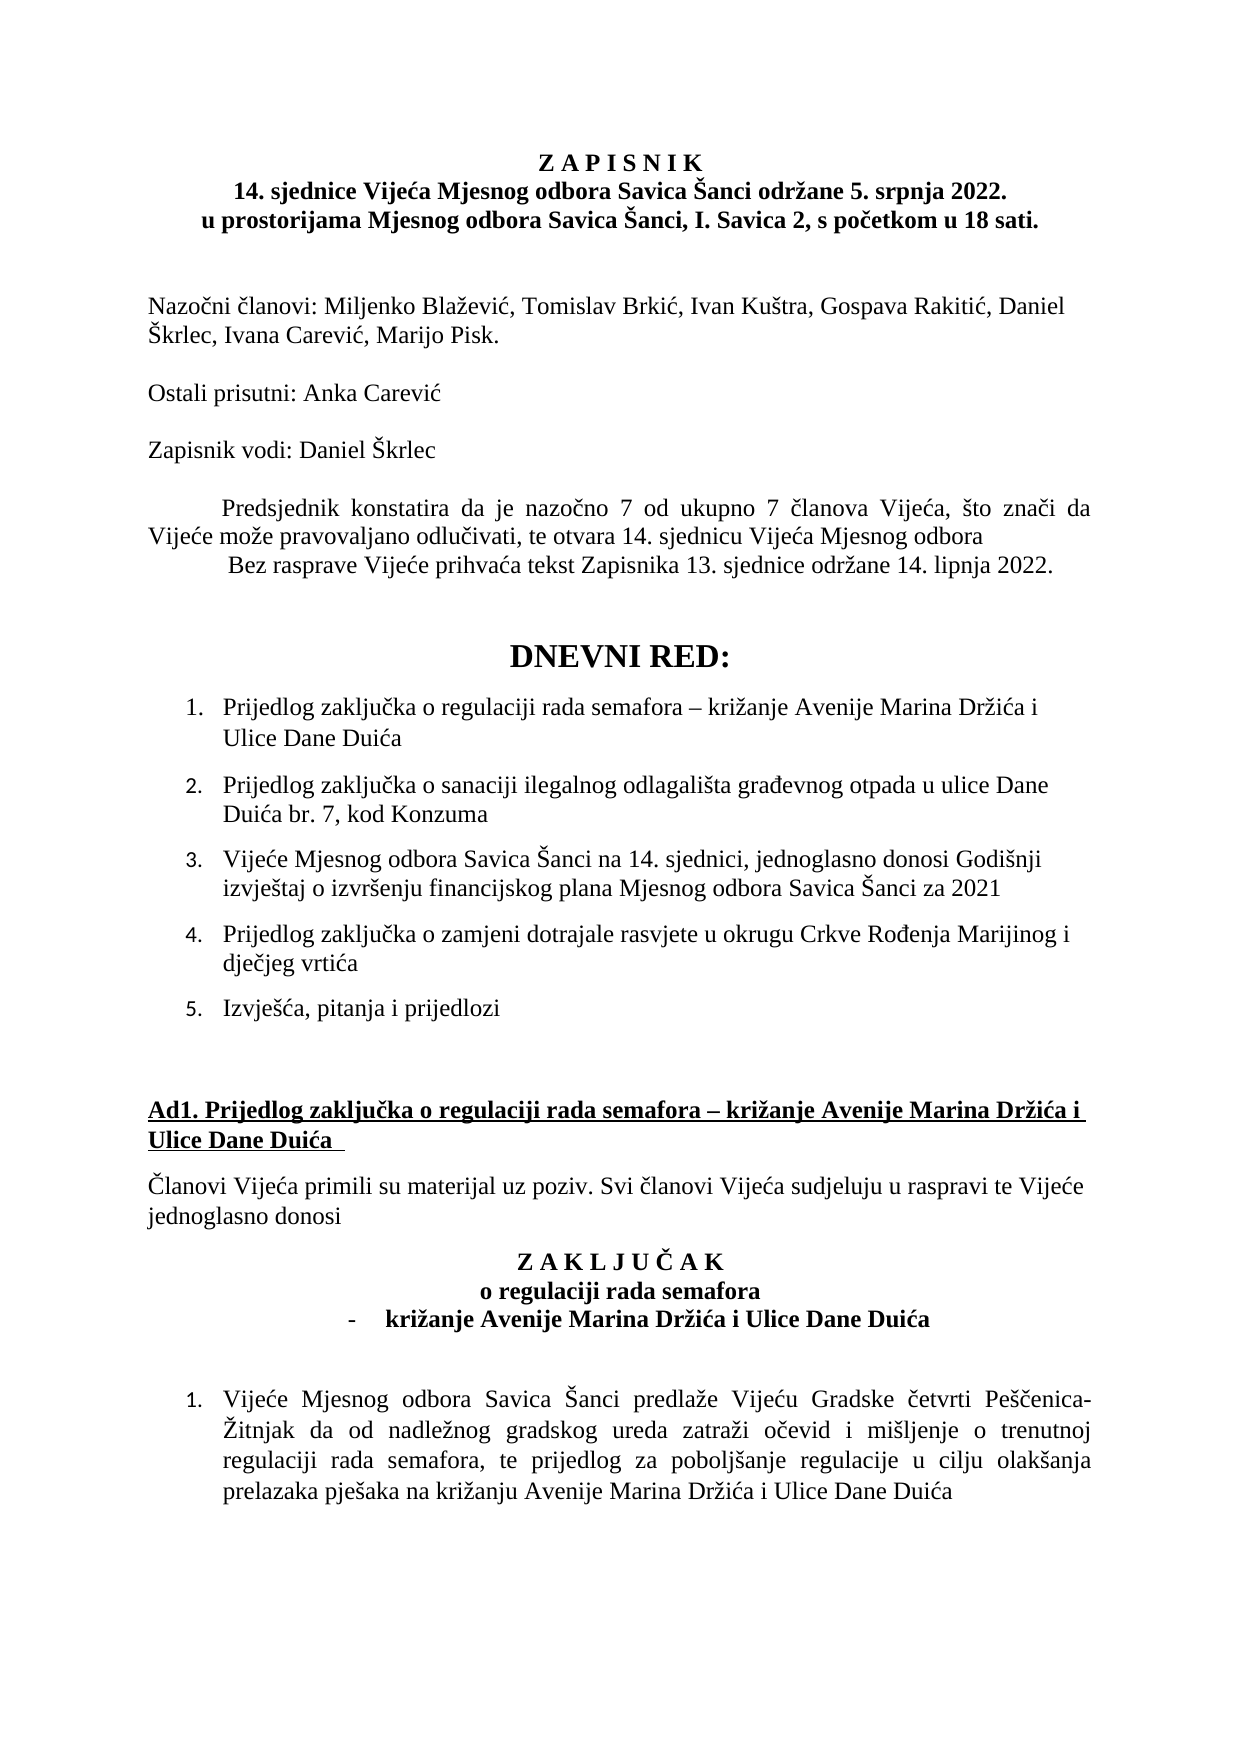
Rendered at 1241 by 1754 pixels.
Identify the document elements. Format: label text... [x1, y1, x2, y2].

text Bez rasprave Vijeće prihvaća tekst Zapisnika 13. sjednice održane 14. lipnja 2022. [148, 550, 1093, 579]
text Z A P I S N I K [148, 148, 1093, 176]
list Prijedlog zaključka o zamjeni dotrajale rasvjete u okrugu Crkve Rođenja Marijinog i dječjeg vrtića [185, 919, 1093, 977]
text Ostali prisutni: Anka Carević [148, 378, 1093, 406]
text 14. sjednice Vijeća Mjesnog odbora Savica Šanci održane 5. srpnja 2022. [148, 176, 1093, 205]
text DNEVNI RED: [148, 636, 1093, 675]
list Vijeće Mjesnog odbora Savica Šanci na 14. sjednici, jednoglasno donosi Godišnji izvještaj o izvršenju financijskog plana Mjesnog odbora Savica Šanci za 2021 [185, 844, 1093, 902]
text Članovi Vijeća primili su materijal uz poziv. Svi članovi Vijeća sudjeluju u raspravi te Vijeće jednoglasno donosi [148, 1171, 1093, 1229]
list Prijedlog zaključka o regulaciji rada semafora – križanje Avenije Marina Držića i Ulice Dane Duića [185, 692, 1093, 752]
list Vijeće Mjesnog odbora Savica Šanci predlaže Vijeću Gradske četvrti Peščenica-Žitnjak da od nadležnog gradskog ureda zatraži očevid i mišljenje o trenutnoj regulaciji rada semafora, te prijedlog za poboljšanje regulacije u cilju olakšanja prelazaka pješaka na križanju Avenije Marina Držića i Ulice Dane Duića [185, 1384, 1093, 1505]
list Prijedlog zaključka o sanaciji ilegalnog odlagališta građevnog otpada u ulice Dane Duića br. 7, kod Konzuma [185, 770, 1093, 828]
list križanje Avenije Marina Držića i Ulice Dane Duića [185, 1304, 1093, 1333]
text Predsjednik konstatira da je nazočno 7 od ukupno 7 članova Vijeća, što znači da Vijeće može pravovaljano odlučivati, te otvara 14. sjednicu Vijeća Mjesnog odbora [148, 493, 1093, 550]
text Ad1. Prijedlog zaključka o regulaciji rada semafora – križanje Avenije Marina Držića i Ulice Dane Duića [148, 1095, 1093, 1154]
list Izvješća, pitanja i prijedlozi [185, 993, 1093, 1022]
text Nazočni članovi: Miljenko Blažević, Tomislav Brkić, Ivan Kuštra, Gospava Rakitić, Daniel Škrlec, Ivana Carević, Marijo Pisk. [148, 291, 1093, 349]
text u prostorijama Mjesnog odbora Savica Šanci, I. Savica 2, s početkom u 18 sati. [148, 205, 1093, 234]
text Zapisnik vodi: Daniel Škrlec [148, 435, 1093, 464]
text o regulaciji rada semafora [148, 1276, 1093, 1304]
text Z A K L J U Č A K [148, 1247, 1093, 1276]
